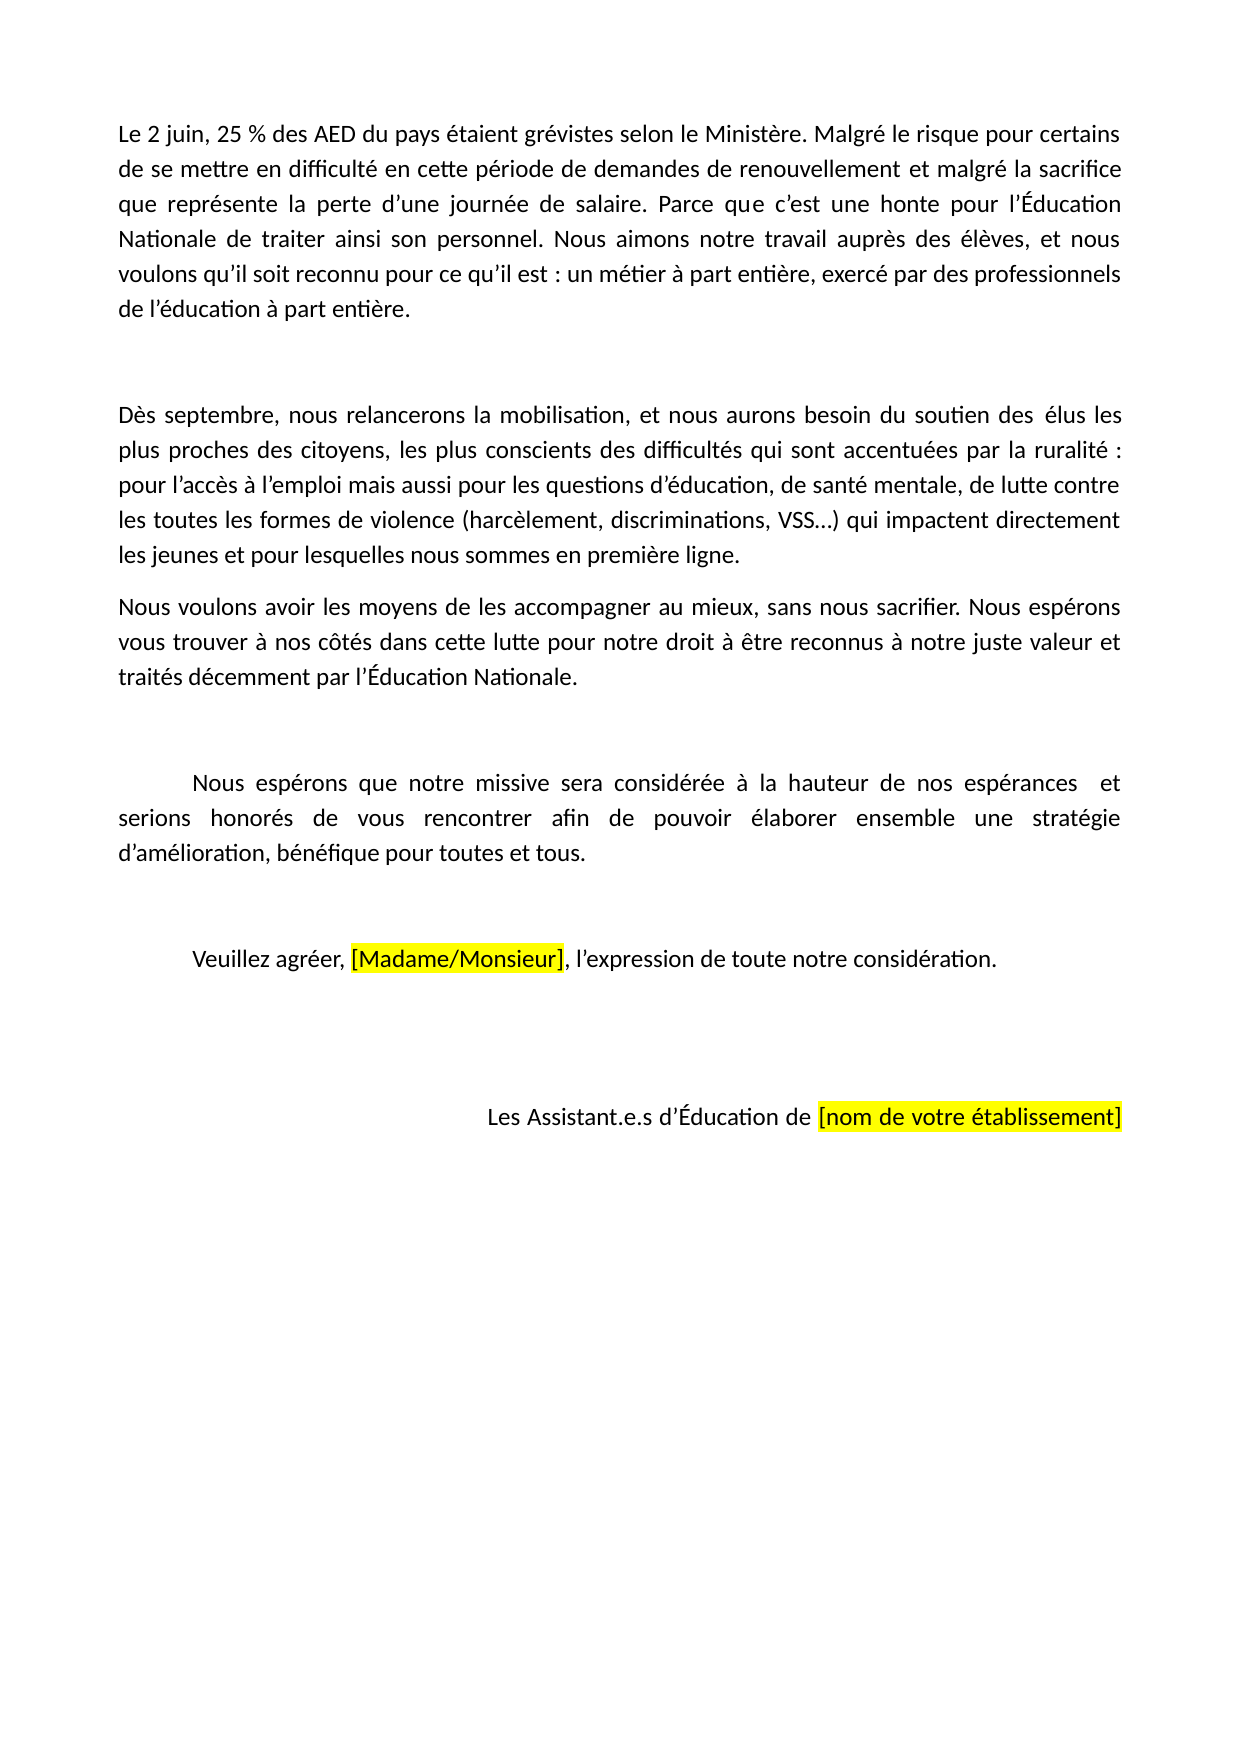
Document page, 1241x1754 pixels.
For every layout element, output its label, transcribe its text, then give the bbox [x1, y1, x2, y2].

text Dès septembre, nous relancerons la mobilisation, et nous aurons besoin du soutien des élus les plus proches des citoyens, les plus conscients des difficultés qui sont accentuées par la ruralité : pour l’accès à l’emploi mais aussi pour les questions d’éducation, de santé mentale, de lutte contre les toutes les formes de violence (harcèlement, discriminations, VSS…) qui impactent directement les jeunes et pour lesquelles nous sommes en première ligne. [118, 399, 1122, 569]
text Les Assistant.e.s d’Éducation de [nom de votre établissement] [118, 1101, 1122, 1167]
text Veuillez agréer, [Madame/Monsieur], l’expression de toute notre considération. [118, 943, 1122, 973]
text Nous espérons que notre missive sera considérée à la hauteur de nos espérances et serions honorés de vous rencontrer afin de pouvoir élaborer ensemble une stratégie d’amélioration, bénéfique pour toutes et tous. [118, 767, 1122, 868]
text Le 2 juin, 25 % des AED du pays étaient grévistes selon le Ministère. Malgré le risque pour certains de se mettre en difficulté en cette période de demandes de renouvellement et malgré la sacrifice que représente la perte d’une journée de salaire. Parce que c’est une honte pour l’Éducation Nationale de traiter ainsi son personnel. Nous aimons notre travail auprès des élèves, et nous voulons qu’il soit reconnu pour ce qu’il est : un métier à part entière, exercé par des professionnels de l’éducation à part entière. [118, 118, 1122, 324]
text Nous voulons avoir les moyens de les accompagner au mieux, sans nous sacrifier. Nous espérons vous trouver à nos côtés dans cette lutte pour notre droit à être reconnus à notre juste valeur et traités décemment par l’Éducation Nationale. [118, 592, 1122, 692]
